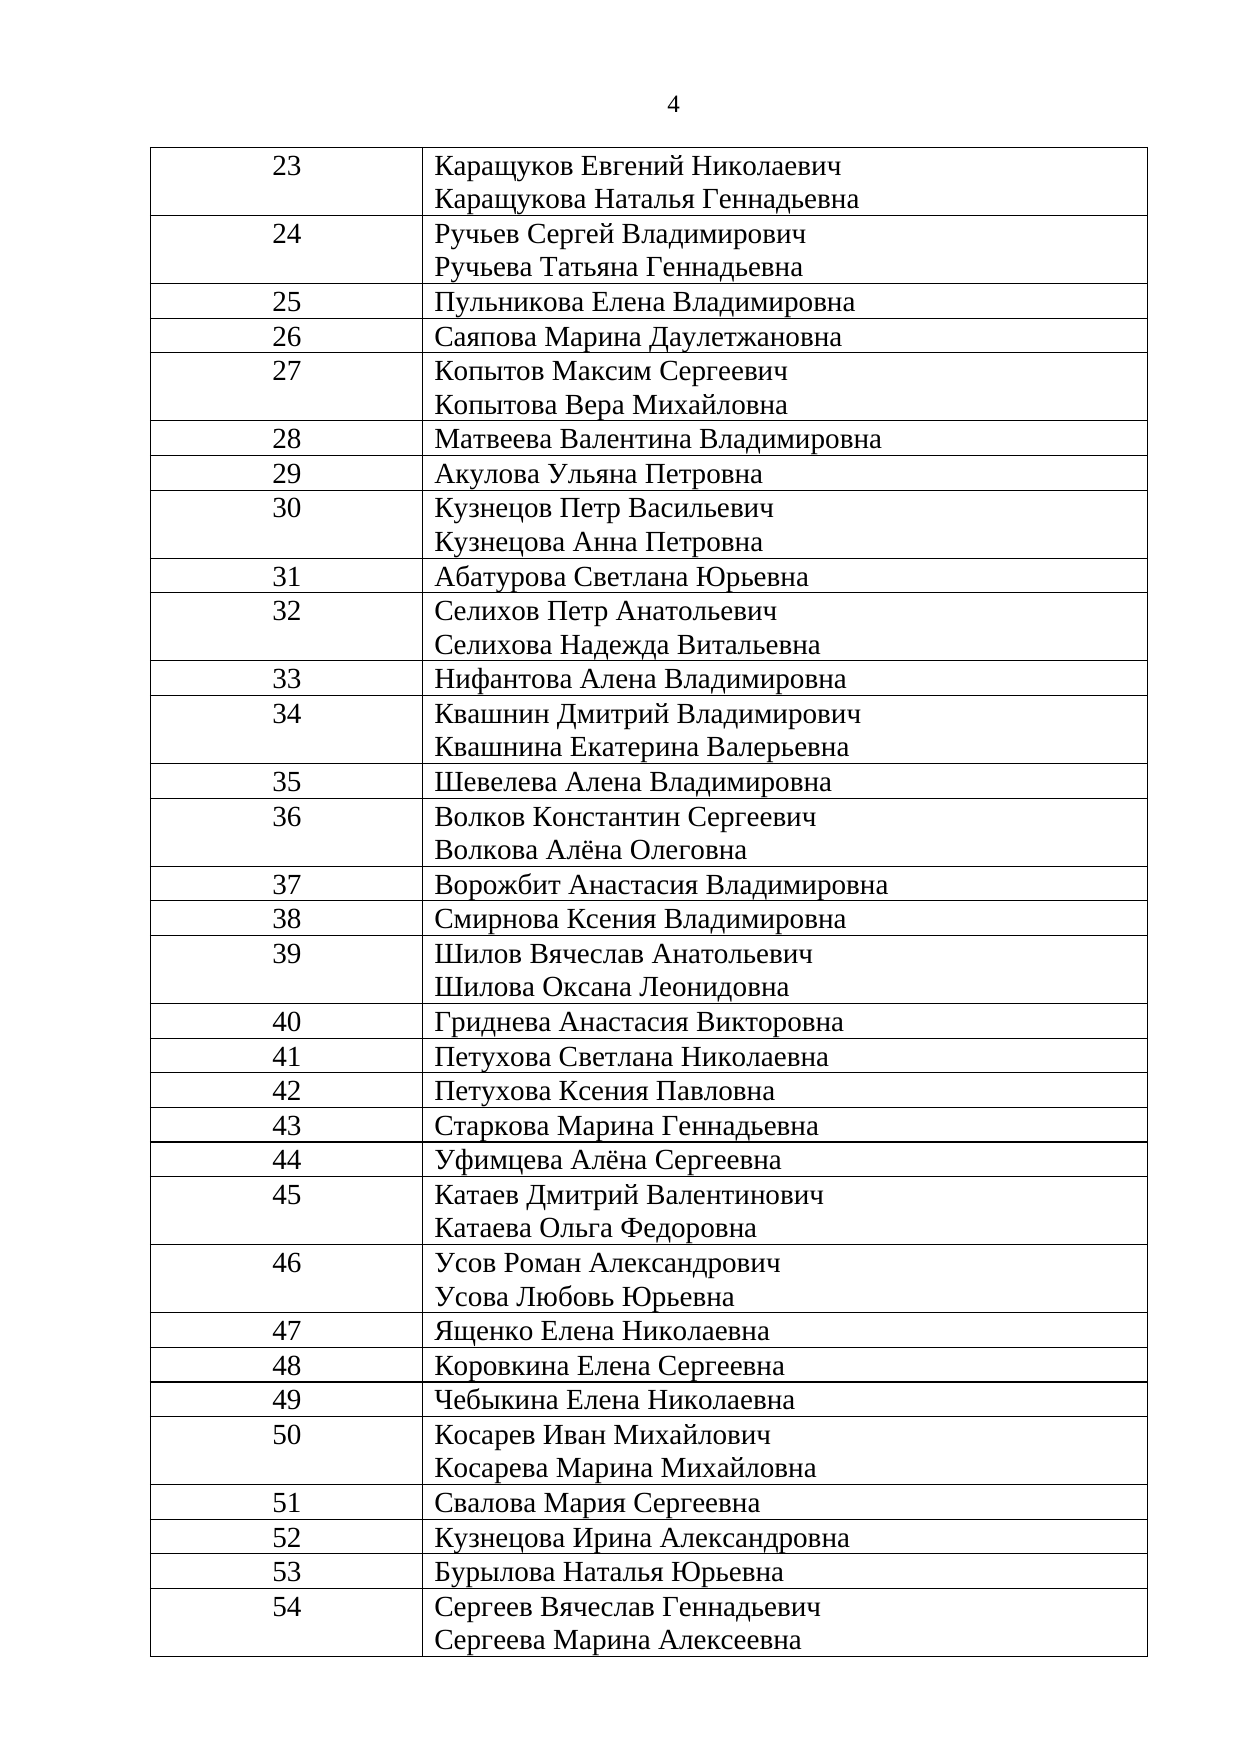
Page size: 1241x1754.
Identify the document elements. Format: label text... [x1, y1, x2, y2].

table_cell Усов Роман Александрович Усова Любовь Юрьевна [423, 1245, 1147, 1312]
table_cell Шевелева Алена Владимировна [423, 764, 1147, 798]
table_cell 29 [151, 456, 422, 489]
table_cell Кузнецов Петр Васильевич Кузнецова Анна Петровна [423, 491, 1147, 558]
table_cell 33 [151, 661, 422, 695]
table_cell Косарев Иван Михайлович Косарева Марина Михайловна [423, 1417, 1147, 1484]
table_cell 25 [151, 284, 422, 318]
table_cell Акулова Ульяна Петровна [423, 456, 1147, 489]
table_cell 46 [151, 1245, 422, 1312]
table_cell Селихов Петр Анатольевич Селихова Надежда Витальевна [423, 593, 1147, 660]
table_cell 28 [151, 421, 422, 455]
table_cell 23 [151, 148, 422, 215]
table_cell Катаев Дмитрий Валентинович Катаева Ольга Федоровна [423, 1177, 1147, 1244]
table_cell 45 [151, 1177, 422, 1244]
table_cell 50 [151, 1417, 422, 1484]
table_cell Уфимцева Алёна Сергеевна [423, 1143, 1147, 1176]
table_cell 37 [151, 867, 422, 900]
table_cell Нифантова Алена Владимировна [423, 661, 1147, 695]
table_cell Гриднева Анастасия Викторовна [423, 1004, 1147, 1038]
table_cell 48 [151, 1348, 422, 1381]
table_cell 44 [151, 1143, 422, 1176]
table_cell 27 [151, 353, 422, 420]
table_cell Петухова Светлана Николаевна [423, 1039, 1147, 1072]
table_cell 26 [151, 319, 422, 352]
table_cell Петухова Ксения Павловна [423, 1073, 1147, 1107]
table_cell 35 [151, 764, 422, 798]
table_cell 39 [151, 936, 422, 1003]
table_cell 38 [151, 901, 422, 935]
table_cell 24 [151, 216, 422, 283]
table_cell Абатурова Светлана Юрьевна [423, 559, 1147, 592]
table_cell 32 [151, 593, 422, 660]
table_cell 49 [151, 1383, 422, 1416]
table_cell Сергеев Вячеслав Геннадьевич Сергеева Марина Алексеевна [423, 1589, 1147, 1656]
table_cell Свалова Мария Сергеевна [423, 1485, 1147, 1519]
table_cell 54 [151, 1589, 422, 1656]
table_cell 36 [151, 799, 422, 866]
table_cell Бурылова Наталья Юрьевна [423, 1554, 1147, 1588]
table_cell 40 [151, 1004, 422, 1038]
table_cell Коровкина Елена Сергеевна [423, 1348, 1147, 1381]
table_cell 43 [151, 1108, 422, 1141]
table_cell Старкова Марина Геннадьевна [423, 1108, 1147, 1141]
table_cell Кузнецова Ирина Александровна [423, 1520, 1147, 1553]
table_cell 41 [151, 1039, 422, 1072]
table_cell 51 [151, 1485, 422, 1519]
table_cell 30 [151, 491, 422, 558]
table_cell Квашнин Дмитрий Владимирович Квашнина Екатерина Валерьевна [423, 696, 1147, 763]
table_cell 42 [151, 1073, 422, 1107]
table_cell Копытов Максим Сергеевич Копытова Вера Михайловна [423, 353, 1147, 420]
table_cell Волков Константин Сергеевич Волкова Алёна Олеговна [423, 799, 1147, 866]
table_cell Ворожбит Анастасия Владимировна [423, 867, 1147, 900]
table_cell 34 [151, 696, 422, 763]
table_cell Пульникова Елена Владимировна [423, 284, 1147, 318]
table_cell Матвеева Валентина Владимировна [423, 421, 1147, 455]
table_cell 31 [151, 559, 422, 592]
table_cell 47 [151, 1313, 422, 1347]
table_cell Каращуков Евгений Николаевич Каращукова Наталья Геннадьевна [423, 148, 1147, 215]
table_cell Ручьев Сергей Владимирович Ручьева Татьяна Геннадьевна [423, 216, 1147, 283]
table_cell 52 [151, 1520, 422, 1553]
table_cell Шилов Вячеслав Анатольевич Шилова Оксана Леонидовна [423, 936, 1147, 1003]
table_cell 53 [151, 1554, 422, 1588]
table_cell Чебыкина Елена Николаевна [423, 1383, 1147, 1416]
table_cell Смирнова Ксения Владимировна [423, 901, 1147, 935]
table_cell Ященко Елена Николаевна [423, 1313, 1147, 1347]
table_cell Саяпова Марина Даулетжановна [423, 319, 1147, 352]
